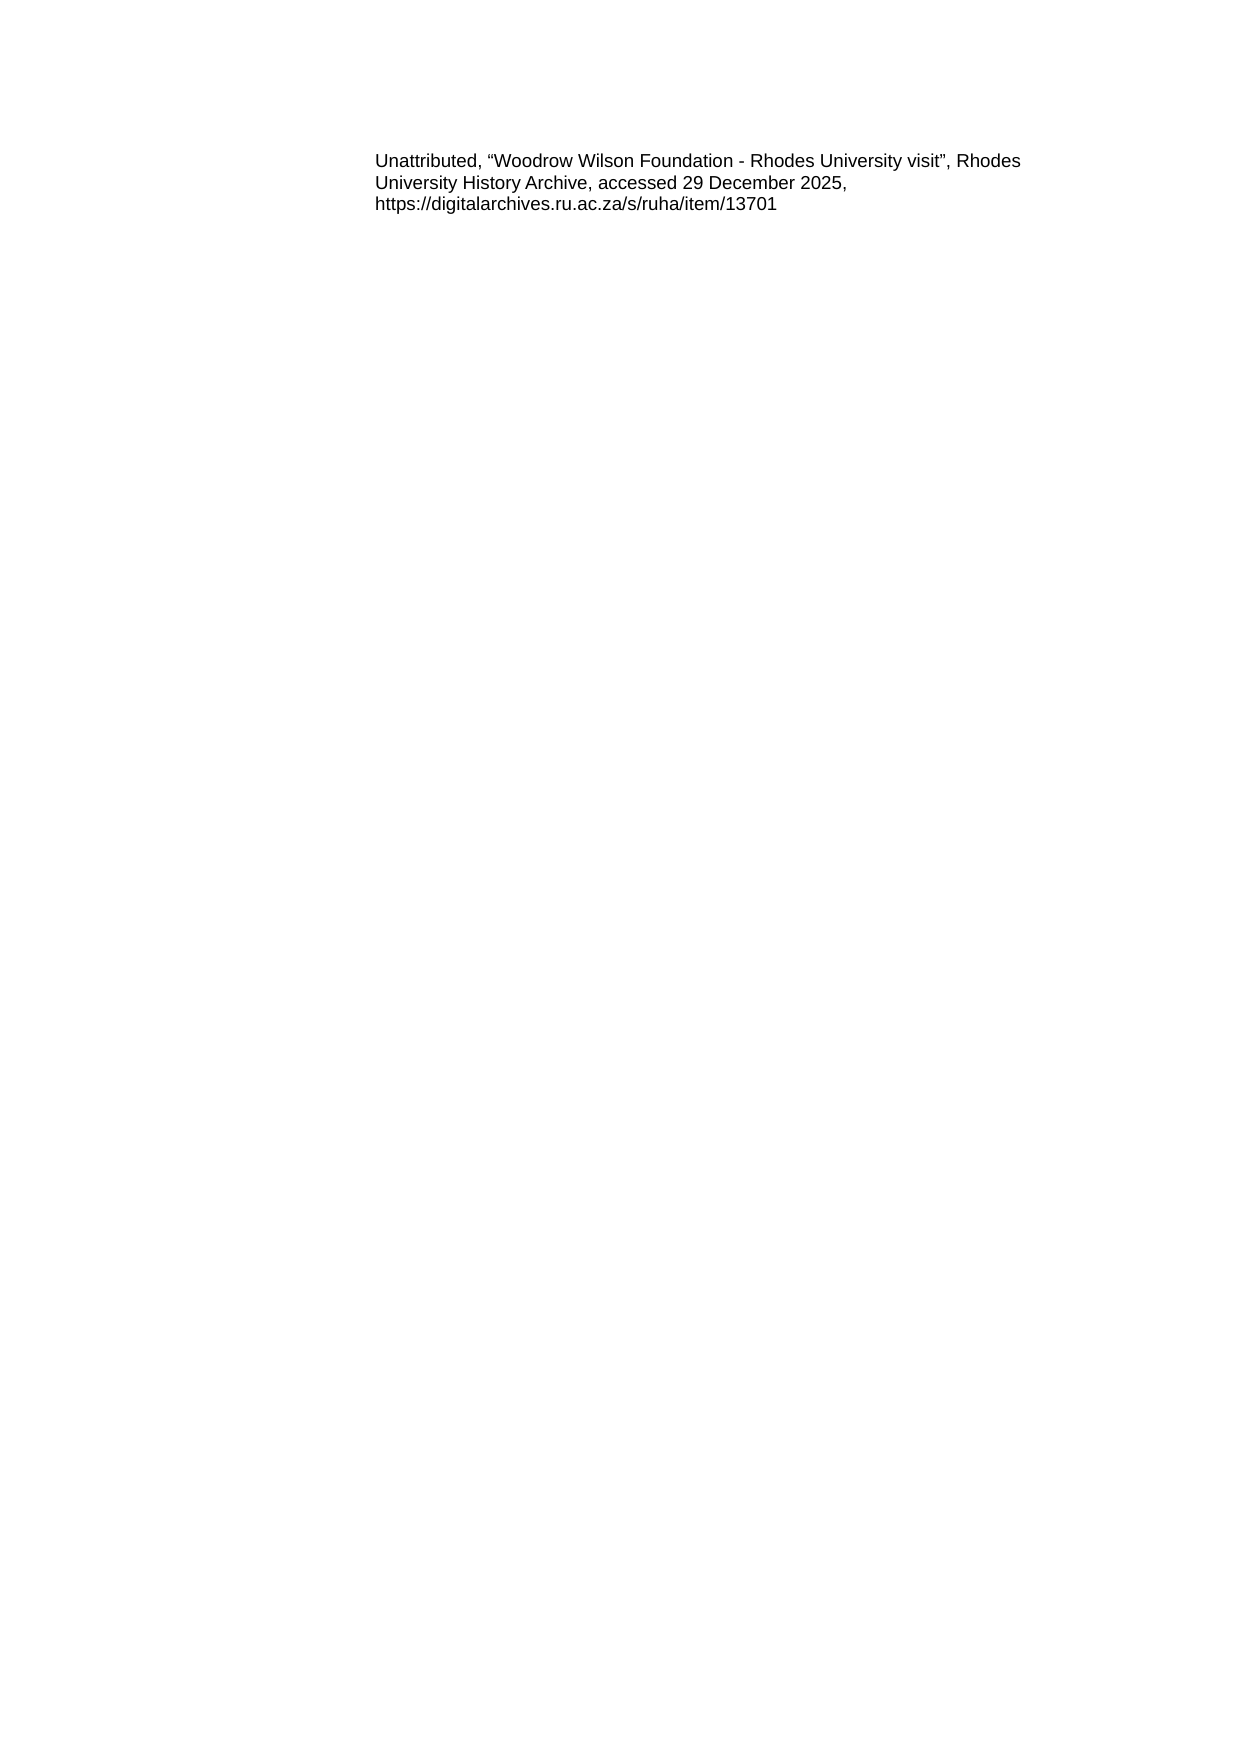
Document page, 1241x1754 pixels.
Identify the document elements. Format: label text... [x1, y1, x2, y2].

text Unattributed, “Woodrow Wilson Foundation - Rhodes University visit”, Rhodes University History Archive, accessed 29 December 2025, https://digitalarchives.ru.ac.za/s/ruha/item/13701 [375, 150, 1090, 215]
